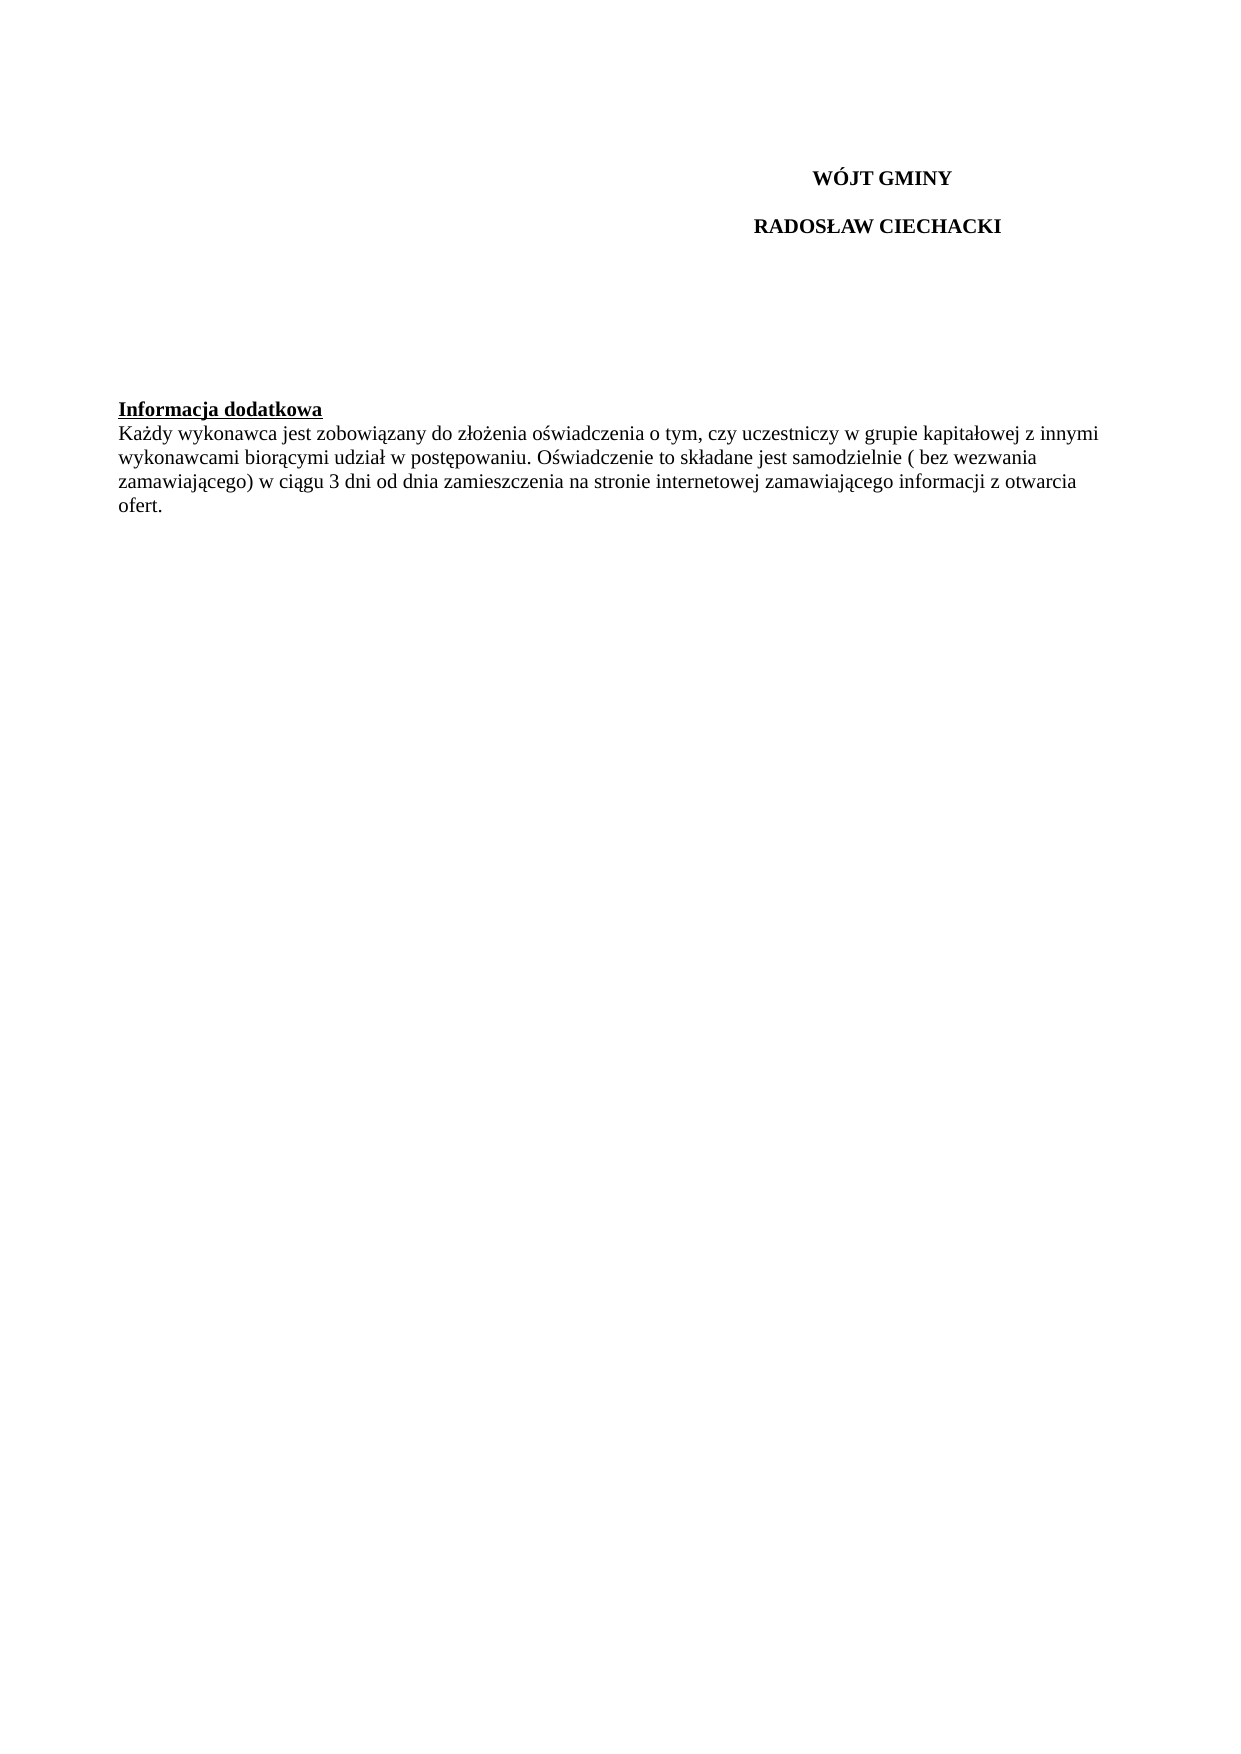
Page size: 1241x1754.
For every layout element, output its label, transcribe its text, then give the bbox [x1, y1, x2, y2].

text Informacja dodatkowa [118, 397, 1122, 421]
text WÓJT GMINY [137, 166, 1122, 190]
text RADOSŁAW CIECHACKI [137, 214, 1122, 238]
text Każdy wykonawca jest zobowiązany do złożenia oświadczenia o tym, czy uczestniczy w grupie kapitałowej z innymi wykonawcami biorącymi udział w postępowaniu. Oświadczenie to składane jest samodzielnie ( bez wezwania zamawiającego) w ciągu 3 dni od dnia zamieszczenia na stronie internetowej zamawiającego informacji z otwarcia ofert. [118, 421, 1122, 517]
